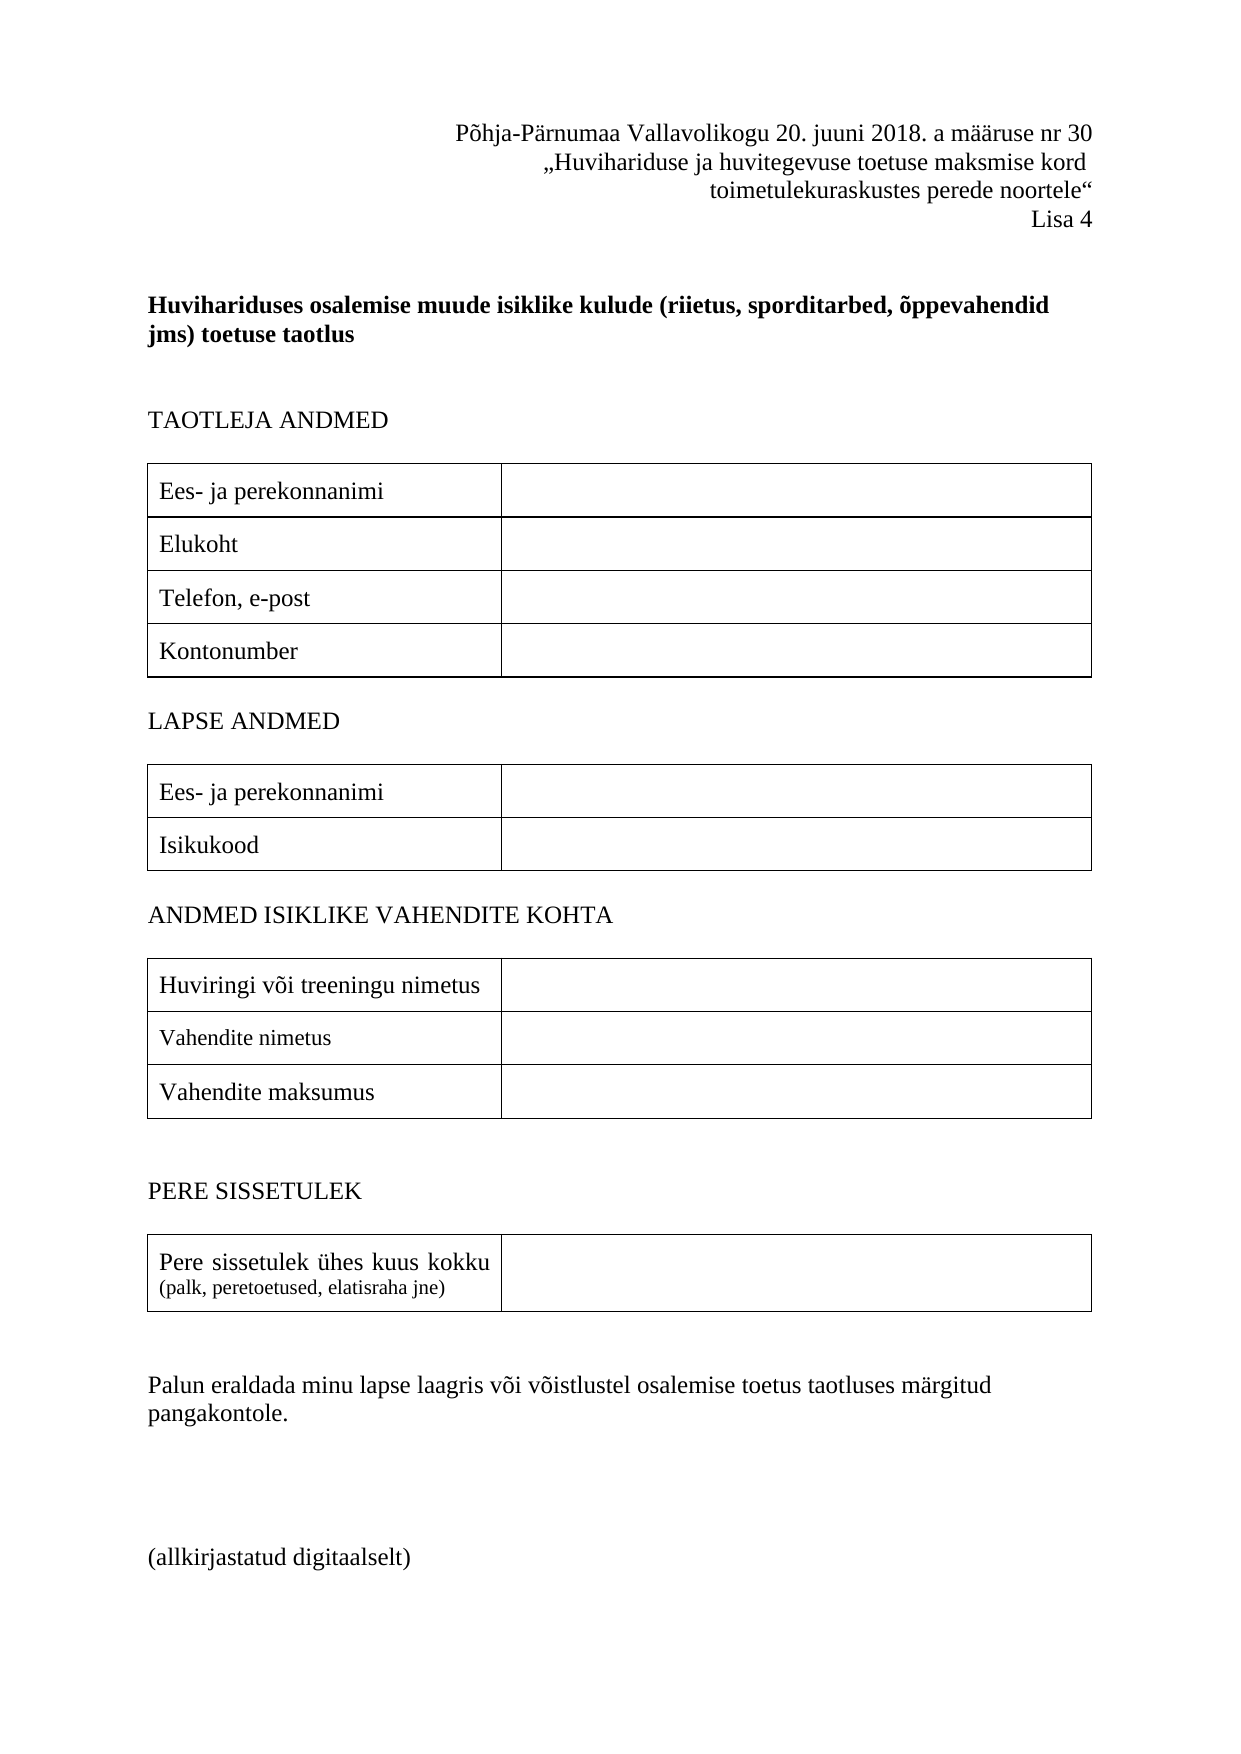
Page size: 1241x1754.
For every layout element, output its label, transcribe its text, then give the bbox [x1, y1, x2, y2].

table_cell [502, 518, 1091, 570]
table_header [502, 959, 1091, 1011]
text Lisa 4 [148, 204, 1092, 233]
table_header [502, 1235, 1091, 1311]
table_header [502, 765, 1091, 817]
table_cell Vahendite maksumus [148, 1065, 501, 1118]
table_cell [502, 818, 1091, 870]
table_cell [502, 1012, 1091, 1064]
table_cell [502, 571, 1091, 623]
table_cell [502, 1065, 1091, 1118]
text PERE SISSETULEK [148, 1176, 1092, 1205]
text Põhja-Pärnumaa Vallavolikogu 20. juuni 2018. a määruse nr 30 [148, 118, 1092, 147]
table_header Ees- ja perekonnanimi [148, 464, 501, 516]
text Huvihariduses osalemise muude isiklike kulude (riietus, sporditarbed, õppevahendid jms) toetuse taotlus [148, 291, 1092, 348]
table_header Ees- ja perekonnanimi [148, 765, 501, 817]
table_cell Elukoht [148, 518, 501, 570]
table_cell Isikukood [148, 818, 501, 870]
text TAOTLEJA ANDMED [148, 406, 1092, 434]
text toimetulekuraskustes perede noortele“ [148, 176, 1092, 204]
text LAPSE ANDMED [148, 706, 1092, 735]
table_cell [502, 624, 1091, 676]
table_cell Vahendite nimetus [148, 1012, 501, 1064]
text Palun eraldada minu lapse laagris või võistlustel osalemise toetus taotluses märgitud pangakontole. [148, 1370, 1092, 1427]
table_header [502, 464, 1091, 516]
table_header Pere sissetulek ühes kuus kokku (palk, peretoetused, elatisraha jne) [148, 1235, 501, 1311]
table_header Huviringi või treeningu nimetus [148, 959, 501, 1011]
text „Huvihariduse ja huvitegevuse toetuse maksmise kord [148, 147, 1092, 176]
table_cell Telefon, e-post [148, 571, 501, 623]
text ANDMED ISIKLIKE VAHENDITE KOHTA [148, 900, 1092, 929]
table_cell Kontonumber [148, 624, 501, 676]
text (allkirjastatud digitaalselt) [148, 1542, 1092, 1571]
